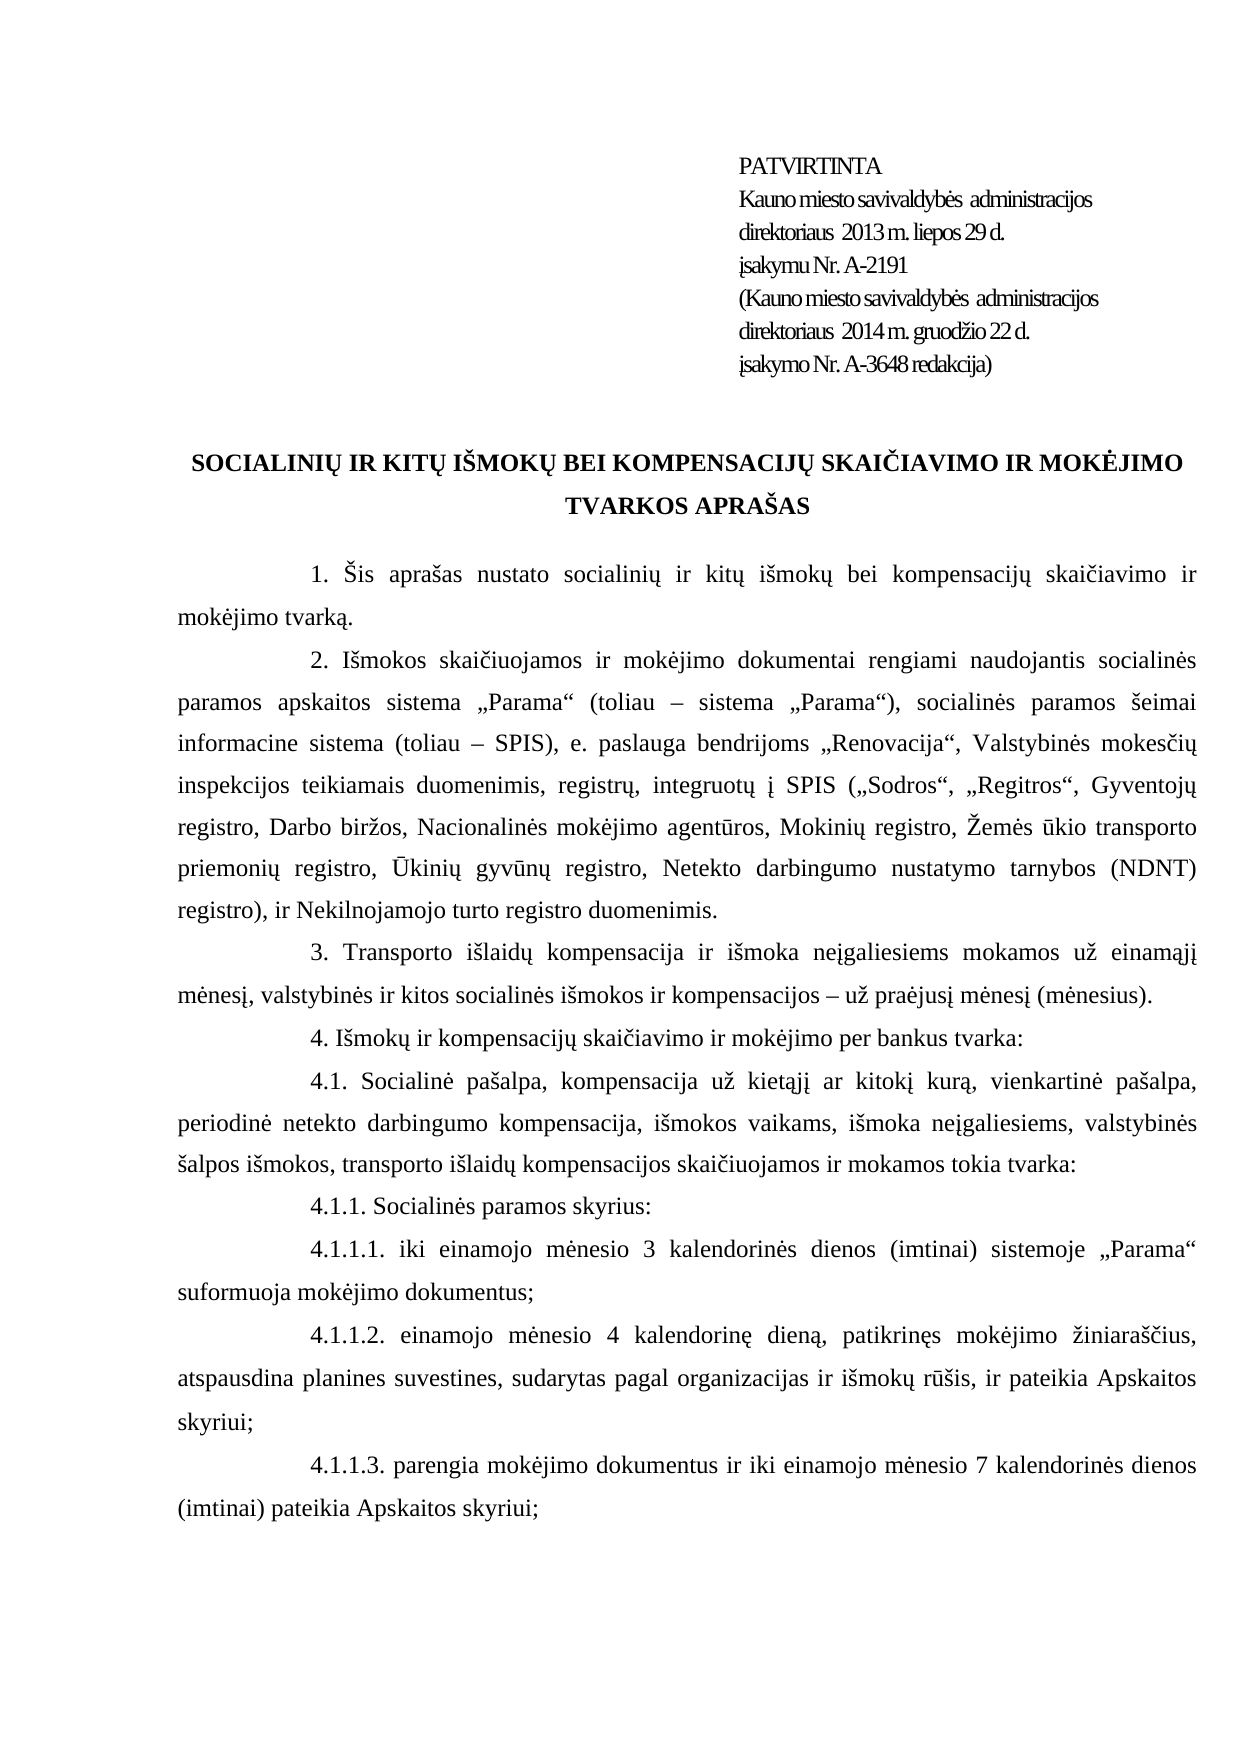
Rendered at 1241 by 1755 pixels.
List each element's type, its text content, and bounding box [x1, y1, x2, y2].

text 4. Išmokų ir kompensacijų skaičiavimo ir mokėjimo per bankus tvarka: [177, 1023, 1198, 1052]
text (Kauno miesto savivaldybės administracijos [738, 283, 1198, 312]
text 4.1. Socialinė pašalpa, kompensacija už kietąjį ar kitokį kurą, vienkartinė pašalpa, periodinė netekto darbingumo kompensacija, išmokos vaikams, išmoka neįgaliesiems, valstybinės šalpos išmokos, transporto išlaidų kompensacijos skaičiuojamos ir mokamos tokia tvarka: [177, 1066, 1198, 1178]
text PATVIRTINTA [738, 151, 1198, 180]
text 4.1.1.3. parengia mokėjimo dokumentus ir iki einamojo mėnesio 7 kalendorinės dienos (imtinai) pateikia Apskaitos skyriui; [177, 1450, 1198, 1522]
text 4.1.1.2. einamojo mėnesio 4 kalendorinę dieną, patikrinęs mokėjimo žiniaraščius, atspausdina planines suvestines, sudarytas pagal organizacijas ir išmokų rūšis, ir pateikia Apskaitos skyriui; [177, 1320, 1198, 1435]
text 4.1.1. Socialinės paramos skyrius: [177, 1191, 1198, 1220]
text 1. Šis aprašas nustato socialinių ir kitų išmokų bei kompensacijų skaičiavimo ir mokėjimo tvarką. [177, 559, 1198, 631]
text Kauno miesto savivaldybės administracijos [738, 184, 1198, 213]
text įsakymo Nr. A-3648 redakcija) [738, 349, 1198, 378]
text direktoriaus 2013 m. liepos 29 d. [738, 217, 1198, 246]
text 3. Transporto išlaidų kompensacija ir išmoka neįgaliesiems mokamos už einamąjį mėnesį, valstybinės ir kitos socialinės išmokos ir kompensacijos – už praėjusį mėnesį (mėnesius). [177, 937, 1198, 1008]
text 2. Išmokos skaičiuojamos ir mokėjimo dokumentai rengiami naudojantis socialinės paramos apskaitos sistema „Parama“ (toliau – sistema „Parama“), socialinės paramos šeimai informacine sistema (toliau – SPIS), e. paslauga bendrijoms „Renovacija“, Valstybinės mokesčių inspekcijos teikiamais duomenimis, registrų, integruotų į SPIS („Sodros“, „Regitros“, Gyventojų registro, Darbo biržos, Nacionalinės mokėjimo agentūros, Mokinių registro, Žemės ūkio transporto priemonių registro, Ūkinių gyvūnų registro, Netekto darbingumo nustatymo tarnybos (NDNT) registro), ir Nekilnojamojo turto registro duomenimis. [177, 645, 1198, 924]
text įsakymu Nr. A-2191 [738, 250, 1198, 279]
text direktoriaus 2014 m. gruodžio 22 d. [738, 316, 1198, 345]
text SOCIALINIŲ IR KITŲ IŠMOKŲ BEI KOMPENSACIJŲ SKAIČIAVIMO IR MOKĖJIMO TVARKOS APRAŠAS [177, 448, 1198, 520]
text 4.1.1.1. iki einamojo mėnesio 3 kalendorinės dienos (imtinai) sistemoje „Parama“ suformuoja mokėjimo dokumentus; [177, 1234, 1198, 1306]
